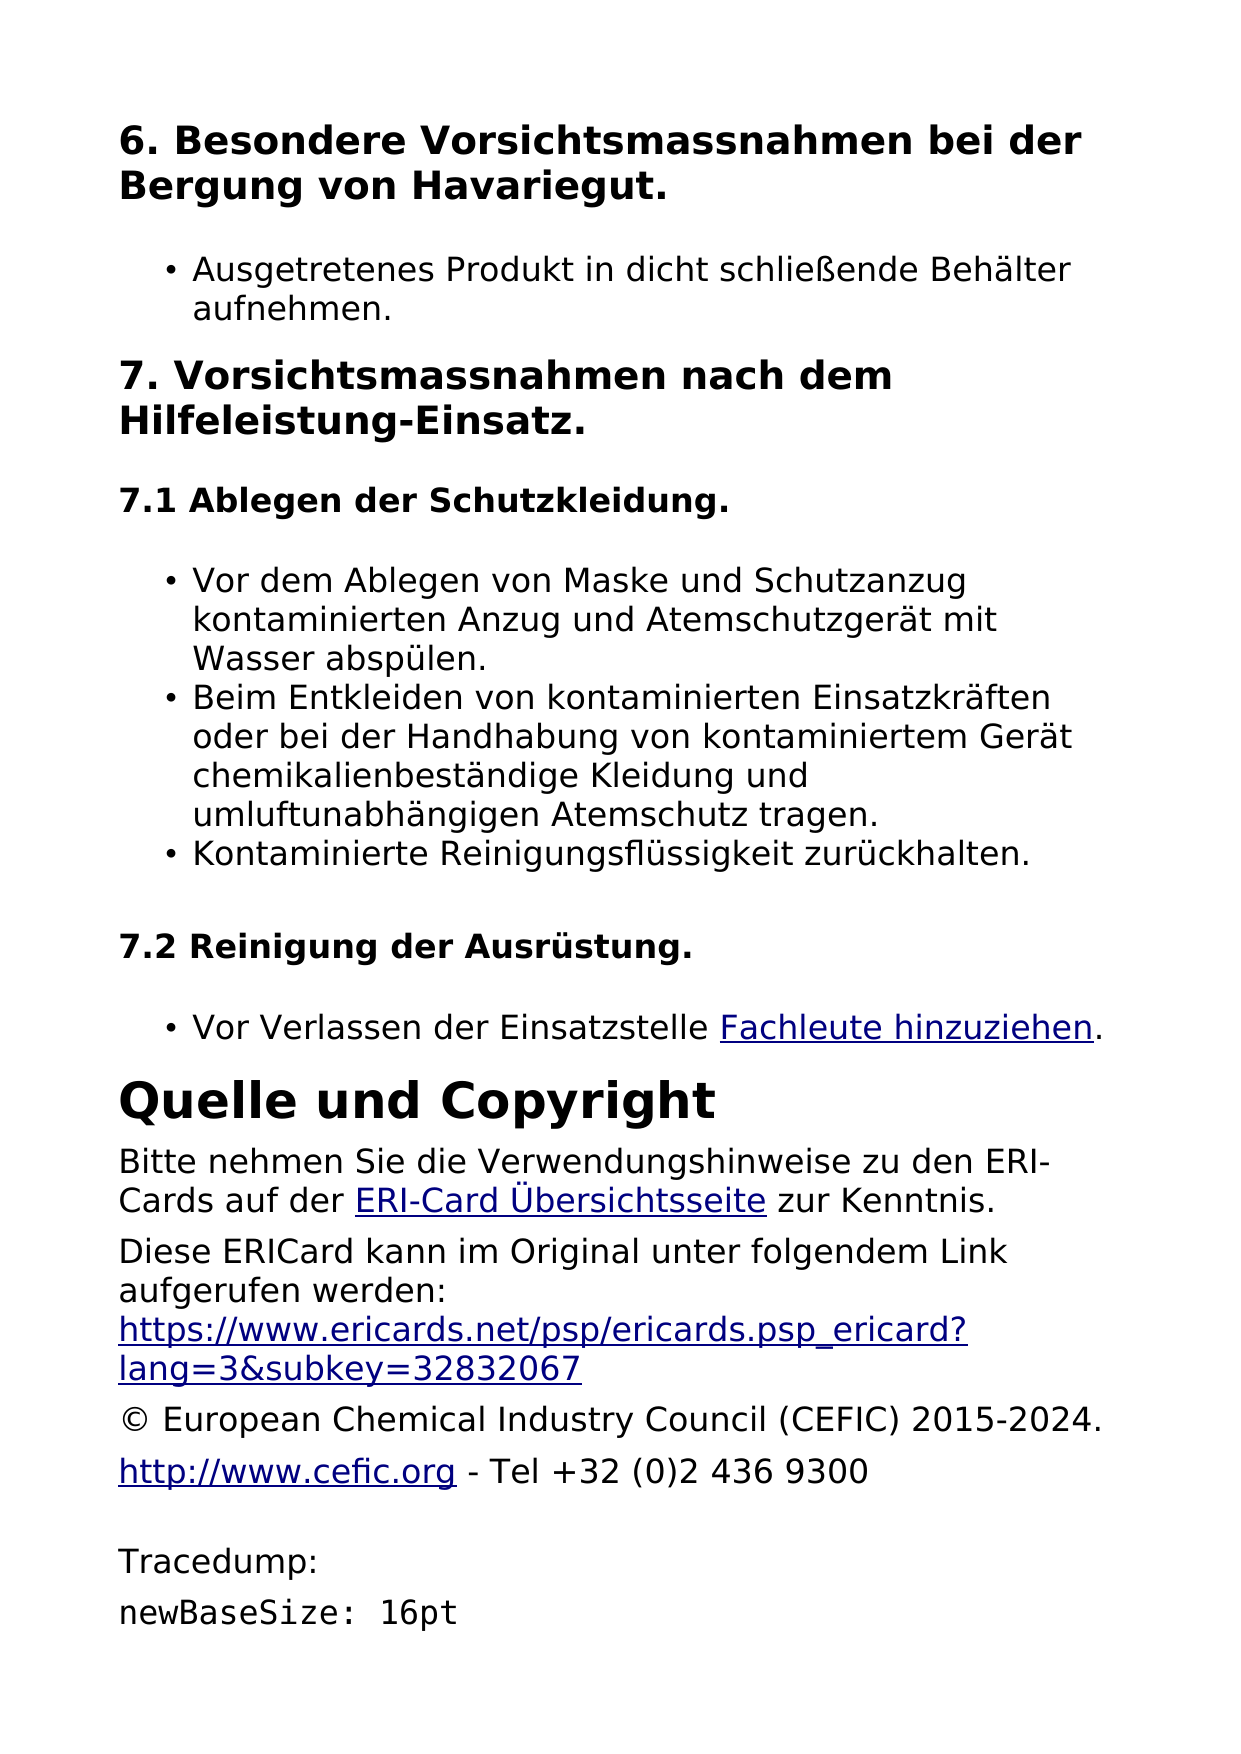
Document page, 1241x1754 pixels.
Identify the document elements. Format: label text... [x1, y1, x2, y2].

subtitle 7. Vorsichtsmassnahmen nach dem Hilfeleistung-Einsatz. [118, 353, 1122, 444]
text Bitte nehmen Sie die Verwendungshinweise zu den ERI-Cards auf der ERI-Card Übersichtsseite zur Kenntnis. [118, 1143, 1122, 1220]
subtitle Quelle und Copyright [118, 1072, 1122, 1130]
text © European Chemical Industry Council (CEFIC) 2015-2024. [118, 1401, 1122, 1440]
list Vor dem Ablegen von Maske und Schutzanzug kontaminierten Anzug und Atemschutzgerät mit Wasser abspülen. [177, 562, 1122, 678]
text Diese ERICard kann im Original unter folgendem Link aufgerufen werden: https://www.ericards.net/psp/ericards.psp_ericard?lang=3&subkey=32832067 [118, 1233, 1122, 1388]
list Ausgetretenes Produkt in dicht schließende Behälter aufnehmen. [177, 251, 1122, 328]
text Tracedump: [118, 1503, 1122, 1581]
list Beim Entkleiden von kontaminierten Einsatzkräften oder bei der Handhabung von kontaminiertem Gerät chemikalienbeständige Kleidung und umluftunabhängigen Atemschutz tragen. [177, 678, 1122, 834]
subtitle 7.1 Ablegen der Schutzkleidung. [118, 481, 1122, 520]
list Vor Verlassen der Einsatzstelle Fachleute hinzuziehen. [177, 1008, 1122, 1047]
text http://www.cefic.org - Tel +32 (0)2 436 9300 [118, 1452, 1122, 1491]
subtitle 7.2 Reinigung der Ausrüstung. [118, 927, 1122, 966]
list Kontaminierte Reinigungsflüssigkeit zurückhalten. [177, 834, 1122, 873]
subtitle 6. Besondere Vorsichtsmassnahmen bei der Bergung von Havariegut. [118, 118, 1122, 208]
text newBaseSize: 16pt [118, 1594, 1122, 1633]
